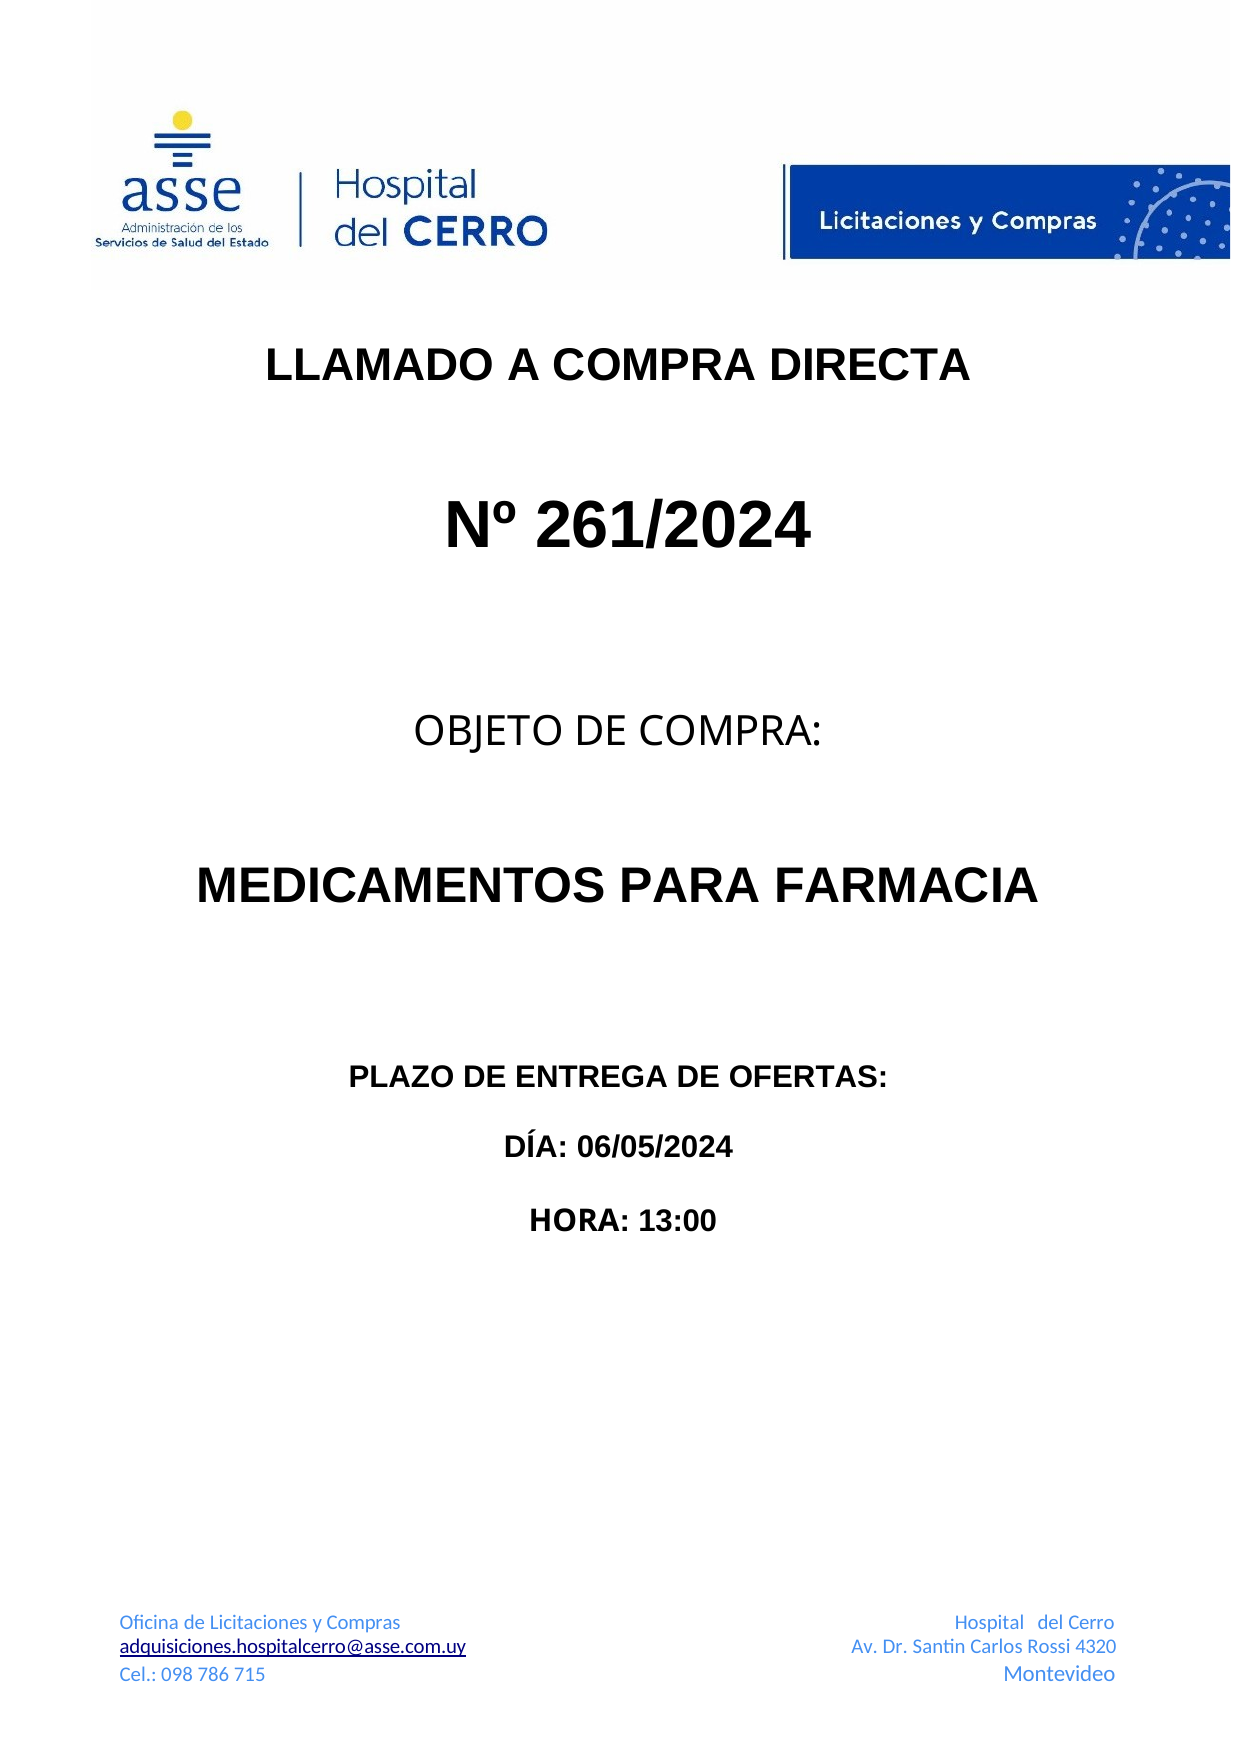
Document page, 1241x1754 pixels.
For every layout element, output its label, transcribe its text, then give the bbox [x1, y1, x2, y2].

text OBJETO DE COMPRA: [100, 701, 1136, 757]
text HORA: 13:00 [101, 1198, 1144, 1240]
title Nº 261/2024 [111, 485, 1144, 561]
text MEDICAMENTOS PARA FARMACIA [100, 855, 1136, 912]
text DÍA: 06/05/2024 [321, 1128, 916, 1163]
text PLAZO DE ENTREGA DE OFERTAS: [321, 1058, 916, 1093]
picture [90, 0, 1231, 290]
text LLAMADO A COMPRA DIRECTA [100, 338, 1137, 390]
